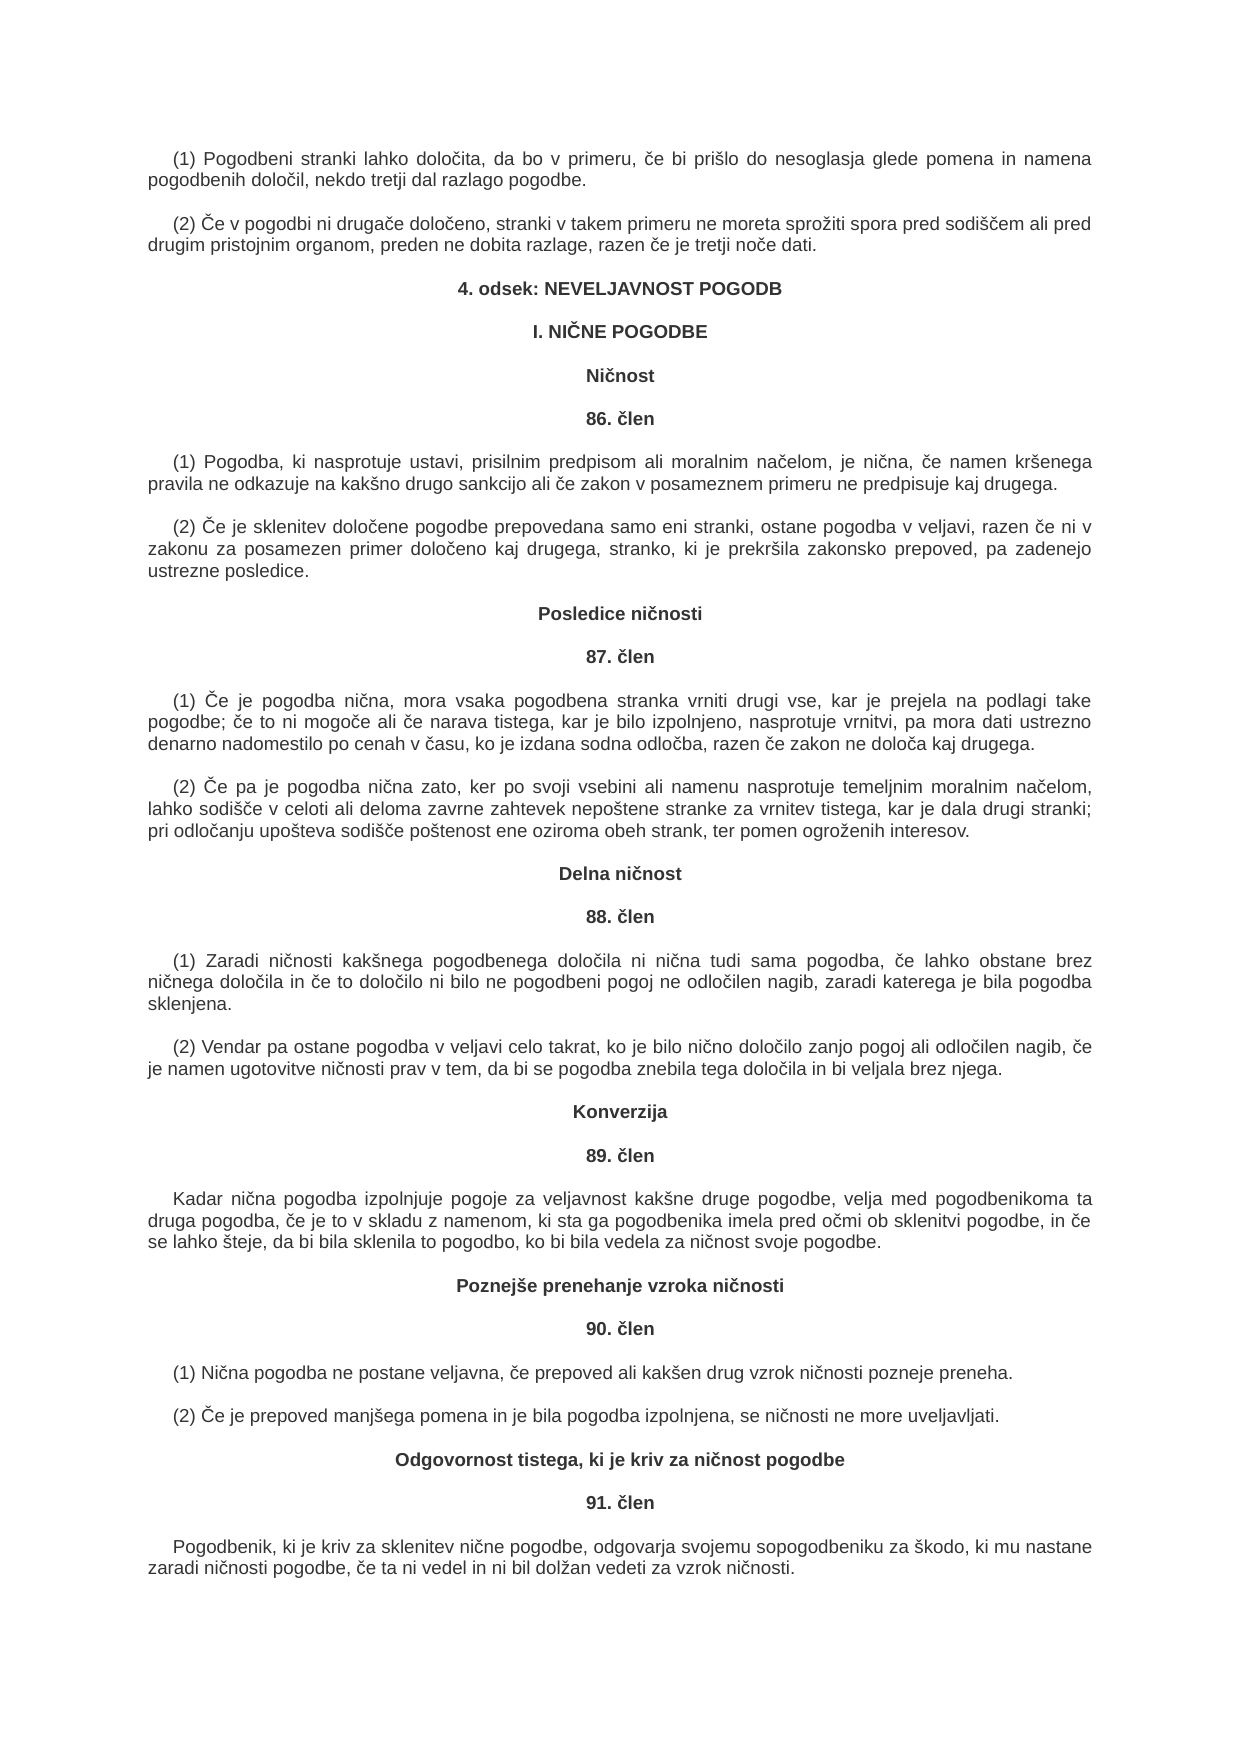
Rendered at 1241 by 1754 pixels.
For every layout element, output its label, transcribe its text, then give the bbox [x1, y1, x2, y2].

text 88. člen [148, 906, 1093, 928]
text (1) Če je pogodba nična, mora vsaka pogodbena stranka vrniti drugi vse, kar je prejela na podlagi take pogodbe; če to ni mogoče ali če narava tistega, kar je bilo izpolnjeno, nasprotuje vrnitvi, pa mora dati ustrezno denarno nadomestilo po cenah v času, ko je izdana sodna odločba, razen če zakon ne določa kaj drugega. [148, 690, 1093, 754]
text Kadar nična pogodba izpolnjuje pogoje za veljavnost kakšne druge pogodbe, velja med pogodbenikoma ta druga pogodba, če je to v skladu z namenom, ki sta ga pogodbenika imela pred očmi ob sklenitvi pogodbe, in če se lahko šteje, da bi bila sklenila to pogodbo, ko bi bila vedela za ničnost svoje pogodbe. [148, 1188, 1093, 1253]
text 87. člen [148, 646, 1093, 668]
text (2) Če je sklenitev določene pogodbe prepovedana samo eni stranki, ostane pogodba v veljavi, razen če ni v zakonu za posamezen primer določeno kaj drugega, stranko, ki je prekršila zakonsko prepoved, pa zadenejo ustrezne posledice. [148, 516, 1093, 581]
text 91. člen [148, 1492, 1093, 1513]
text (1) Nična pogodba ne postane veljavna, če prepoved ali kakšen drug vzrok ničnosti pozneje preneha. [148, 1362, 1093, 1383]
text Pogodbenik, ki je kriv za sklenitev nične pogodbe, odgovarja svojemu sopogodbeniku za škodo, ki mu nastane zaradi ničnosti pogodbe, če ta ni vedel in ni bil dolžan vedeti za vzrok ničnosti. [148, 1535, 1093, 1578]
text (1) Pogodba, ki nasprotuje ustavi, prisilnim predpisom ali moralnim načelom, je nična, če namen kršenega pravila ne odkazuje na kakšno drugo sankcijo ali če zakon v posameznem primeru ne predpisuje kaj drugega. [148, 451, 1093, 494]
text Posledice ničnosti [148, 603, 1093, 624]
text (1) Zaradi ničnosti kakšnega pogodbenega določila ni nična tudi sama pogodba, če lahko obstane brez ničnega določila in če to določilo ni bilo ne pogodbeni pogoj ne odločilen nagib, zaradi katerega je bila pogodba sklenjena. [148, 950, 1093, 1014]
text 89. člen [148, 1145, 1093, 1166]
text Delna ničnost [148, 863, 1093, 884]
text (1) Pogodbeni stranki lahko določita, da bo v primeru, če bi prišlo do nesoglasja glede pomena in namena pogodbenih določil, nekdo tretji dal razlago pogodbe. [148, 148, 1093, 191]
text (2) Če v pogodbi ni drugače določeno, stranki v takem primeru ne moreta sprožiti spora pred sodiščem ali pred drugim pristojnim organom, preden ne dobita razlage, razen če je tretji noče dati. [148, 213, 1093, 256]
text (2) Vendar pa ostane pogodba v veljavi celo takrat, ko je bilo nično določilo zanjo pogoj ali odločilen nagib, če je namen ugotovitve ničnosti prav v tem, da bi se pogodba znebila tega določila in bi veljala brez njega. [148, 1036, 1093, 1079]
text (2) Če pa je pogodba nična zato, ker po svoji vsebini ali namenu nasprotuje temeljnim moralnim načelom, lahko sodišče v celoti ali deloma zavrne zahtevek nepoštene stranke za vrnitev tistega, kar je dala drugi stranki; pri odločanju upošteva sodišče poštenost ene oziroma obeh strank, ter pomen ogroženih interesov. [148, 776, 1093, 841]
text Konverzija [148, 1101, 1093, 1123]
text Odgovornost tistega, ki je kriv za ničnost pogodbe [148, 1448, 1093, 1470]
text 90. člen [148, 1318, 1093, 1340]
text I. NIČNE POGODBE [148, 321, 1093, 343]
text (2) Če je prepoved manjšega pomena in je bila pogodba izpolnjena, se ničnosti ne more uveljavljati. [148, 1405, 1093, 1427]
text Ničnost [148, 364, 1093, 386]
text Poznejše prenehanje vzroka ničnosti [148, 1275, 1093, 1296]
text 86. člen [148, 408, 1093, 429]
text 4. odsek: NEVELJAVNOST POGODB [148, 278, 1093, 299]
